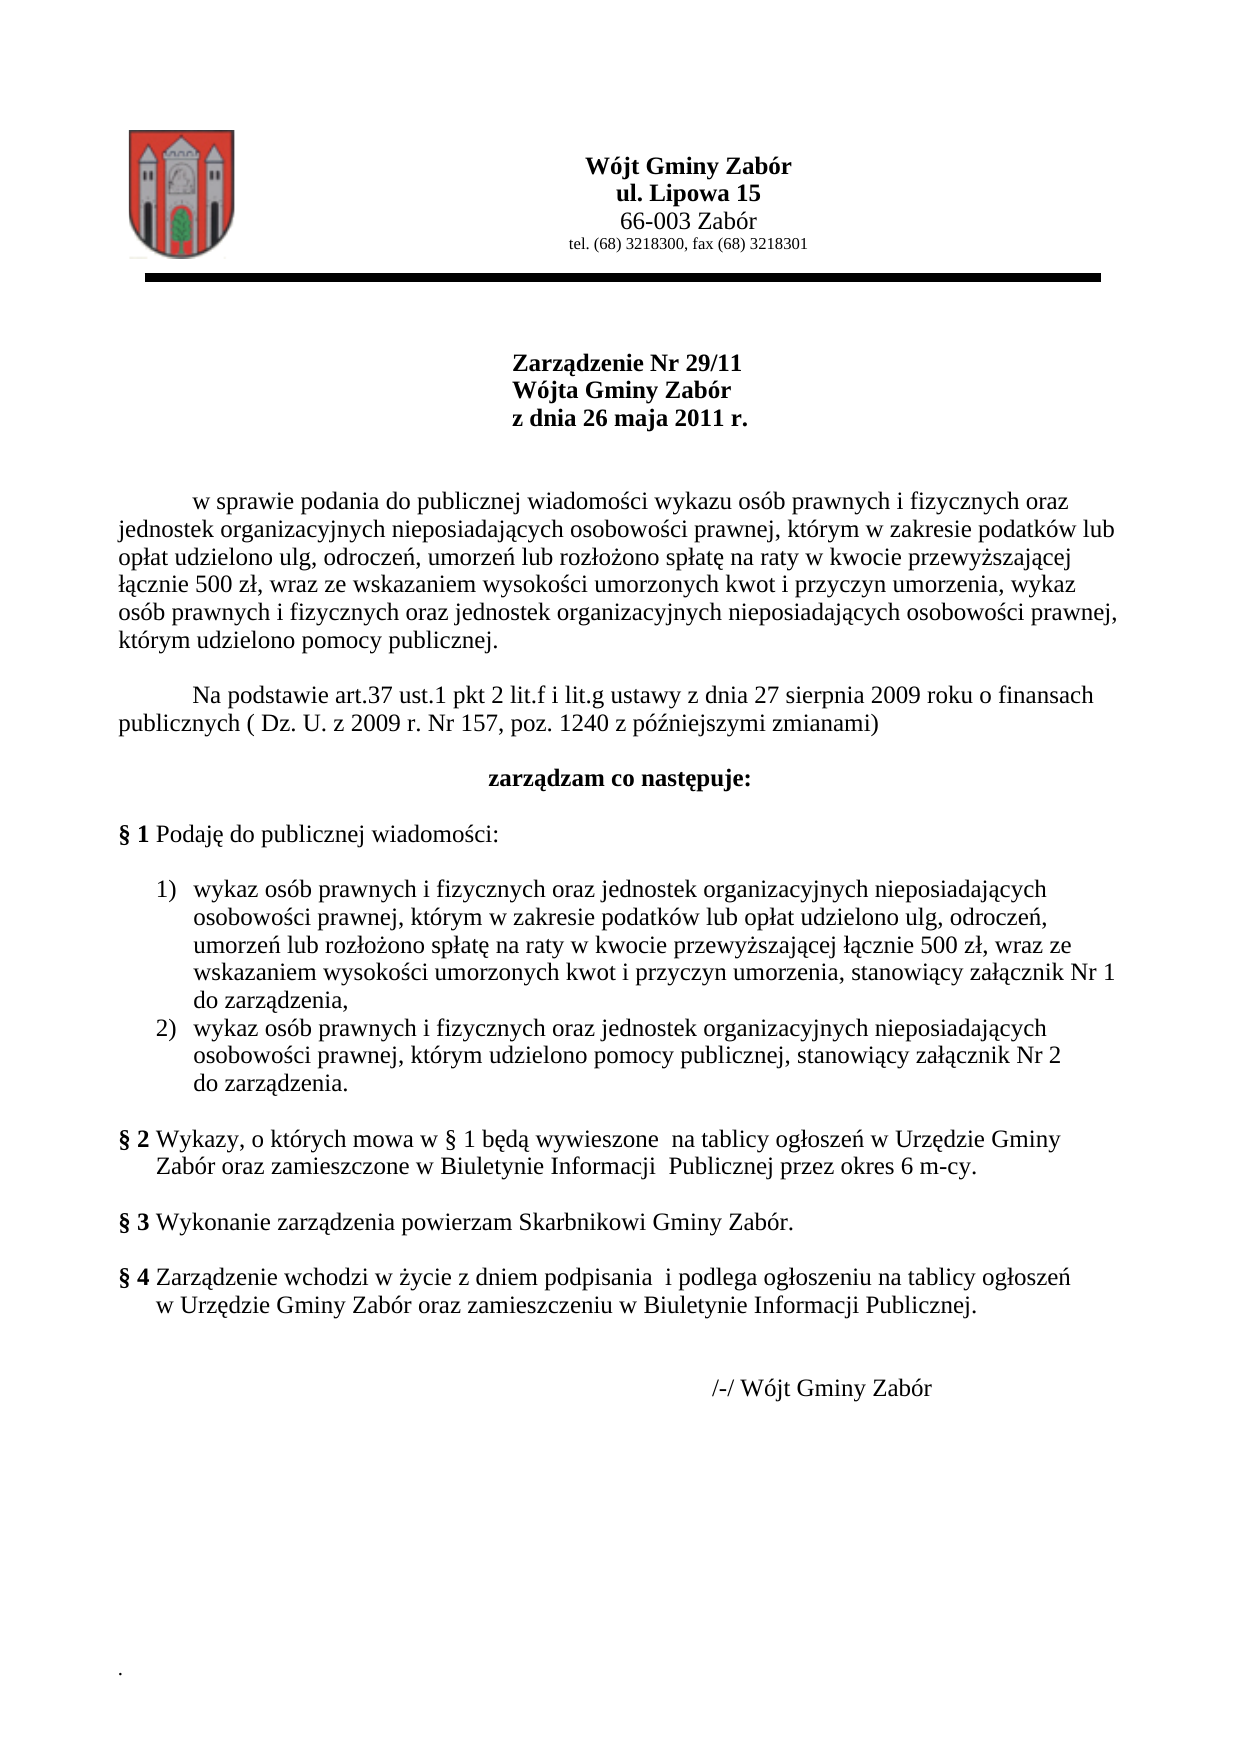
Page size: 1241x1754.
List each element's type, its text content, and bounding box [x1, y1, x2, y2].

text § 2 Wykazy, o których mowa w § 1 będą wywieszone na tablicy ogłoszeń w Urzędzie Gminy [118, 1125, 1122, 1152]
text w sprawie podania do publicznej wiadomości wykazu osób prawnych i fizycznych oraz jednostek organizacyjnych nieposiadających osobowości prawnej, którym w zakresie podatków lub opłat udzielono ulg, odroczeń, umorzeń lub rozłożono spłatę na raty w kwocie przewyższającej łącznie 500 zł, wraz ze wskazaniem wysokości umorzonych kwot i przyczyn umorzenia, wykaz osób prawnych i fizycznych oraz jednostek organizacyjnych nieposiadających osobowości prawnej, którym udzielono pomocy publicznej. [118, 487, 1122, 654]
text Na podstawie art.37 ust.1 pkt 2 lit.f i lit.g ustawy z dnia 27 sierpnia 2009 roku o finansach publicznych ( Dz. U. z 2009 r. Nr 157, poz. 1240 z późniejszymi zmianami) [118, 681, 1122, 737]
list do zarządzenia. [156, 1069, 1122, 1097]
text /-/ Wójt Gminy Zabór [118, 1374, 1122, 1402]
text z dnia 26 maja 2011 r. [118, 404, 1122, 432]
text § 4 Zarządzenie wchodzi w życie z dniem podpisania i podlega ogłoszeniu na tablicy ogłoszeń [118, 1263, 1122, 1291]
text zarządzam co następuje: [118, 764, 1122, 792]
subtitle Wójt Gminy Zabór ul. Lipowa 15 66-003 Zabór tel. (68) 3218300, fax (68) 3218301 [236, 152, 1122, 253]
picture [128, 130, 235, 259]
list wykaz osób prawnych i fizycznych oraz jednostek organizacyjnych nieposiadających osobowości prawnej, którym udzielono pomocy publicznej, stanowiący załącznik Nr 2 [156, 1014, 1122, 1069]
text § 3 Wykonanie zarządzenia powierzam Skarbnikowi Gminy Zabór. [118, 1208, 1122, 1236]
text Zabór oraz zamieszczone w Biuletynie Informacji Publicznej przez okres 6 m-cy. [118, 1152, 1122, 1180]
list wykaz osób prawnych i fizycznych oraz jednostek organizacyjnych nieposiadających osobowości prawnej, którym w zakresie podatków lub opłat udzielono ulg, odroczeń, umorzeń lub rozłożono spłatę na raty w kwocie przewyższającej łącznie 500 zł, wraz ze wskazaniem wysokości umorzonych kwot i przyczyn umorzenia, stanowiący załącznik Nr 1 do zarządzenia, [156, 875, 1122, 1014]
text Wójta Gminy Zabór [118, 377, 1122, 404]
text w Urzędzie Gminy Zabór oraz zamieszczeniu w Biuletynie Informacji Publicznej. [118, 1291, 1122, 1319]
text Zarządzenie Nr 29/11 [118, 349, 1122, 377]
text § 1 Podaję do publicznej wiadomości: [118, 820, 1122, 848]
